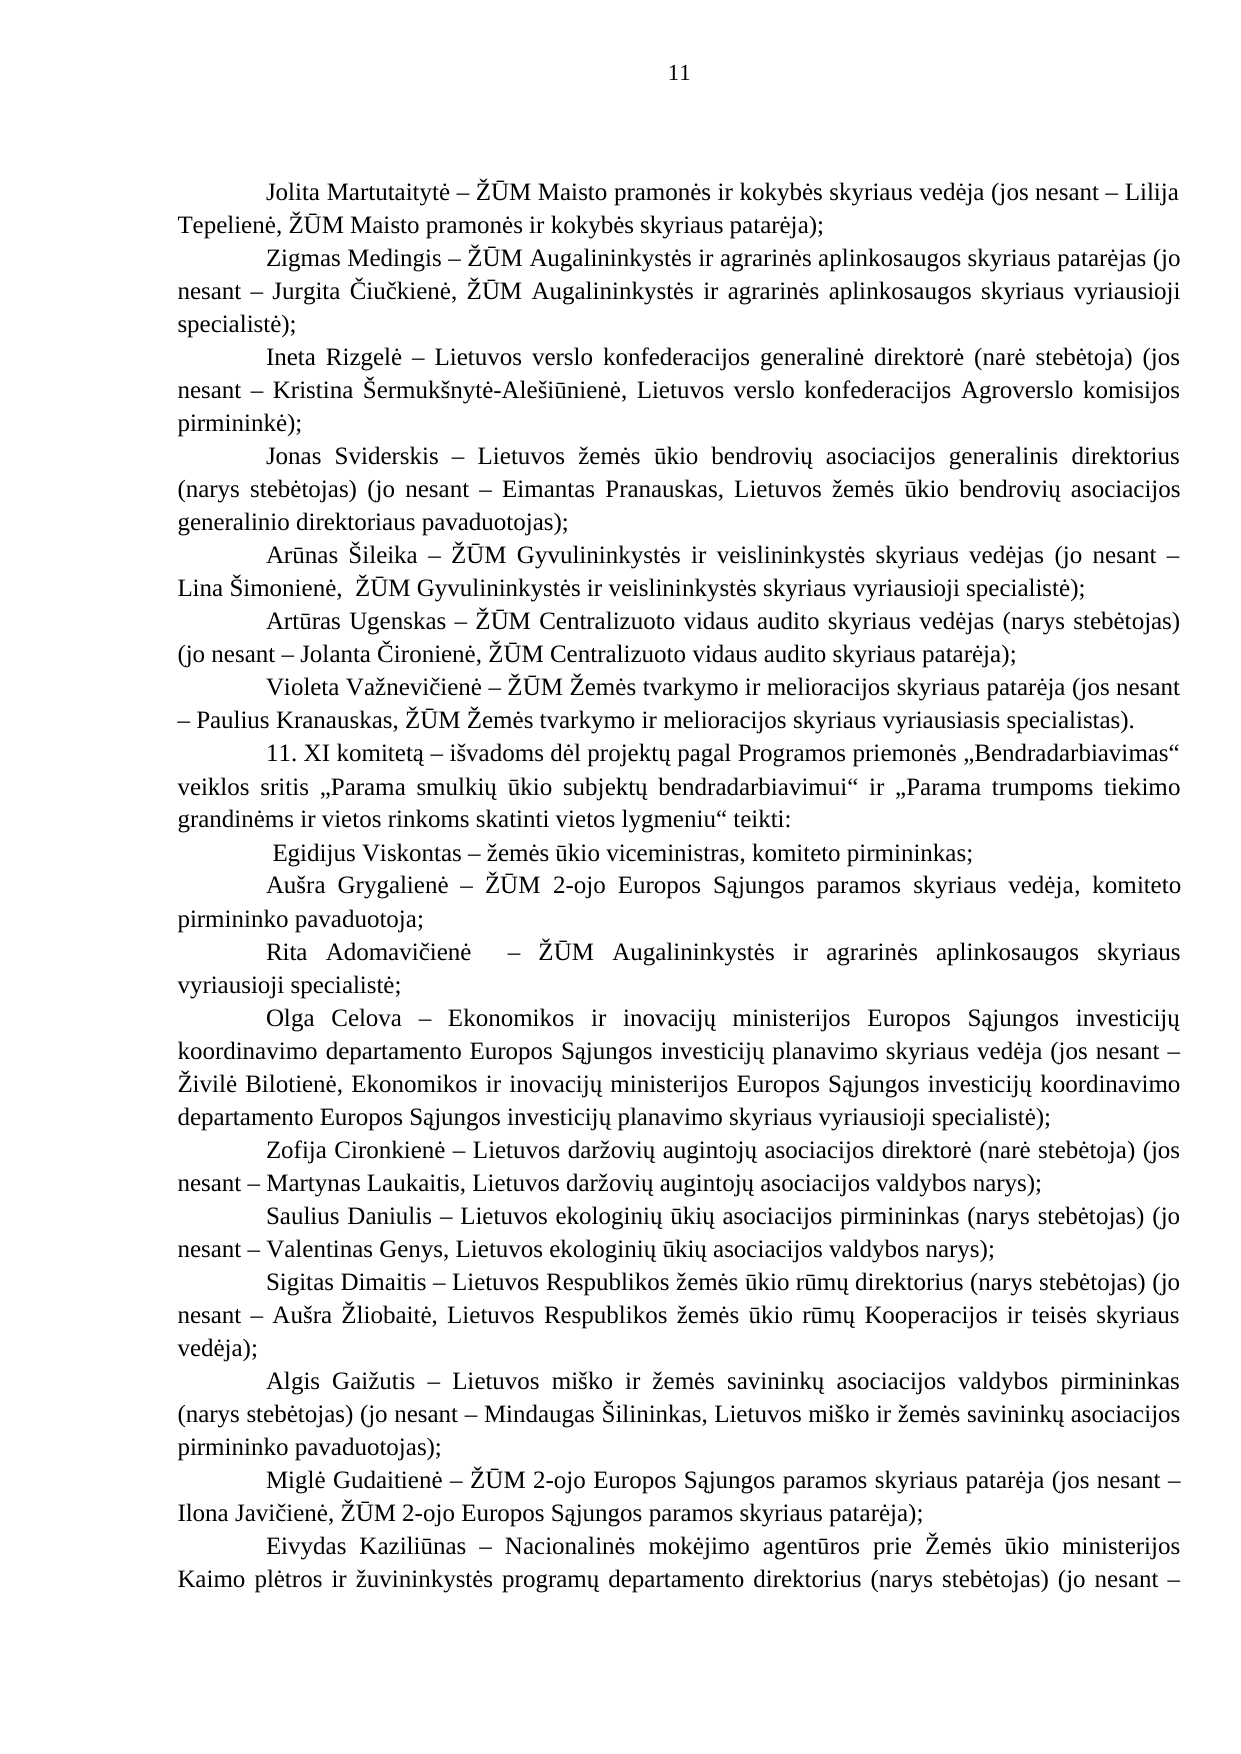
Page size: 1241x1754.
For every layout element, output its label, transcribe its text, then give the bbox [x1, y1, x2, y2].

text Miglė Gudaitienė – ŽŪM 2-ojo Europos Sąjungos paramos skyriaus patarėja (jos nesant – Ilona Javičienė, ŽŪM 2-ojo Europos Sąjungos paramos skyriaus patarėja); [177, 1465, 1181, 1527]
text Sigitas Dimaitis – Lietuvos Respublikos žemės ūkio rūmų direktorius (narys stebėtojas) (jo nesant – Aušra Žliobaitė, Lietuvos Respublikos žemės ūkio rūmų Kooperacijos ir teisės skyriaus vedėja); [177, 1267, 1181, 1362]
text Jonas Sviderskis – Lietuvos žemės ūkio bendrovių asociacijos generalinis direktorius (narys stebėtojas) (jo nesant – Eimantas Pranauskas, Lietuvos žemės ūkio bendrovių asociacijos generalinio direktoriaus pavaduotojas); [177, 441, 1181, 536]
text Zofija Cironkienė – Lietuvos daržovių augintojų asociacijos direktorė (narė stebėtoja) (jos nesant – Martynas Laukaitis, Lietuvos daržovių augintojų asociacijos valdybos narys); [177, 1135, 1181, 1197]
text Olga Celova – Ekonomikos ir inovacijų ministerijos Europos Sąjungos investicijų koordinavimo departamento Europos Sąjungos investicijų planavimo skyriaus vedėja (jos nesant – Živilė Bilotienė, Ekonomikos ir inovacijų ministerijos Europos Sąjungos investicijų koordinavimo departamento Europos Sąjungos investicijų planavimo skyriaus vyriausioji specialistė); [177, 1003, 1181, 1131]
text Ineta Rizgelė – Lietuvos verslo konfederacijos generalinė direktorė (narė stebėtoja) (jos nesant – Kristina Šermukšnytė-Alešiūnienė, Lietuvos verslo konfederacijos Agroverslo komisijos pirmininkė); [177, 342, 1181, 437]
text Violeta Važnevičienė – ŽŪM Žemės tvarkymo ir melioracijos skyriaus patarėja (jos nesant – Paulius Kranauskas, ŽŪM Žemės tvarkymo ir melioracijos skyriaus vyriausiasis specialistas). [177, 672, 1181, 734]
text Saulius Daniulis – Lietuvos ekologinių ūkių asociacijos pirmininkas (narys stebėtojas) (jo nesant – Valentinas Genys, Lietuvos ekologinių ūkių asociacijos valdybos narys); [177, 1201, 1181, 1263]
text Arūnas Šileika – ŽŪM Gyvulininkystės ir veislininkystės skyriaus vedėjas (jo nesant – Lina Šimonienė, ŽŪM Gyvulininkystės ir veislininkystės skyriaus vyriausioji specialistė); [177, 540, 1181, 602]
text Artūras Ugenskas – ŽŪM Centralizuoto vidaus audito skyriaus vedėjas (narys stebėtojas) (jo nesant – Jolanta Čironienė, ŽŪM Centralizuoto vidaus audito skyriaus patarėja); [177, 606, 1181, 668]
text Algis Gaižutis – Lietuvos miško ir žemės savininkų asociacijos valdybos pirmininkas (narys stebėtojas) (jo nesant – Mindaugas Šilininkas, Lietuvos miško ir žemės savininkų asociacijos pirmininko pavaduotojas); [177, 1366, 1181, 1461]
text Rita Adomavičienė – ŽŪM Augalininkystės ir agrarinės aplinkosaugos skyriaus vyriausioji specialistė; [177, 937, 1181, 998]
text Jolita Martutaitytė – ŽŪM Maisto pramonės ir kokybės skyriaus vedėja (jos nesant – Lilija Tepelienė, ŽŪM Maisto pramonės ir kokybės skyriaus patarėja); [177, 177, 1181, 239]
text Eivydas Kaziliūnas – Nacionalinės mokėjimo agentūros prie Žemės ūkio ministerijos Kaimo plėtros ir žuvininkystės programų departamento direktorius (narys stebėtojas) (jo nesant – [177, 1531, 1181, 1593]
text Egidijus Viskontas – žemės ūkio viceministras, komiteto pirmininkas; [177, 838, 1181, 866]
text 11. XI komitetą – išvadoms dėl projektų pagal Programos priemonės „Bendradarbiavimas“ veiklos sritis „Parama smulkių ūkio subjektų bendradarbiavimui“ ir „Parama trumpoms tiekimo grandinėms ir vietos rinkoms skatinti vietos lygmeniu“ teikti: [177, 738, 1181, 833]
text Zigmas Medingis – ŽŪM Augalininkystės ir agrarinės aplinkosaugos skyriaus patarėjas (jo nesant – Jurgita Čiučkienė, ŽŪM Augalininkystės ir agrarinės aplinkosaugos skyriaus vyriausioji specialistė); [177, 243, 1181, 338]
text Aušra Grygalienė – ŽŪM 2-ojo Europos Sąjungos paramos skyriaus vedėja, komiteto pirmininko pavaduotoja; [177, 871, 1181, 932]
